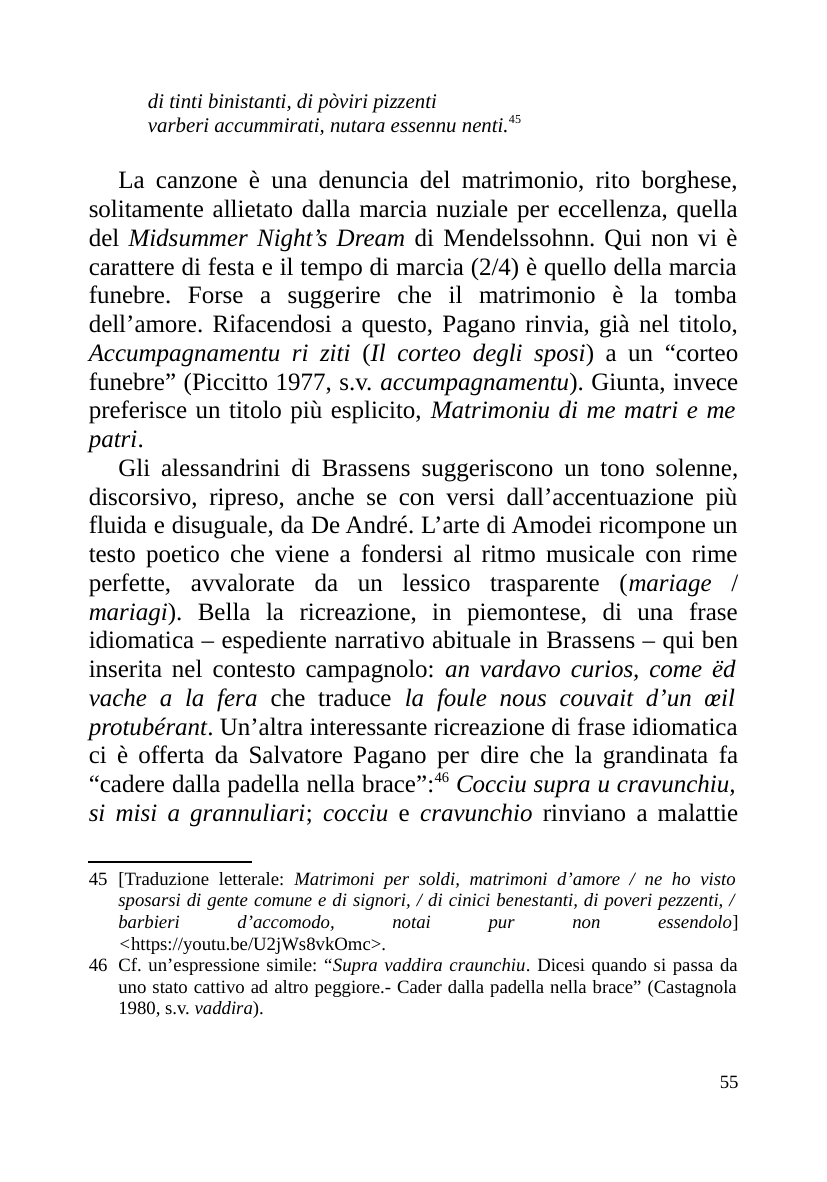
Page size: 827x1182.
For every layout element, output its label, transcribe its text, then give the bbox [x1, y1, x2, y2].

text [Traduzione letterale: Matrimoni per soldi, matrimoni d’amore / ne ho visto sposarsi di gente comune e di signori, / di cinici benestanti, di poveri pezzenti, / barbieri d’accomodo, notai pur non essendolo] <https://youtu.be/U2jWs8vkOmc>. [88, 868, 738, 954]
text La canzone è una denuncia del matrimonio, rito borghese, solitamente allietato dalla marcia nuziale per eccellenza, quella del Midsummer Night’s Dream di Mendelssohnn. Qui non vi è carattere di festa e il tempo di marcia (2/4) è quello della marcia funebre. Forse a suggerire che il matrimonio è la tomba dell’amore. Rifacendosi a questo, Pagano rinvia, già nel titolo, Accumpagnamentu ri ziti (Il corteo degli sposi) a un “corteo funebre” (Piccitto 1977, s.v. accumpagnamentu). Giunta, invece preferisce un titolo più esplicito, Matrimoniu di me matri e me patri. [88, 165, 738, 453]
text di tinti binistanti, di pòviri pizzenti [148, 88, 679, 113]
text varberi accummirati, nutara essennu nenti. [148, 113, 679, 137]
text Cf. un’espressione simile: “Supra vaddira craunchiu. Dicesi quando si passa da uno stato cattivo ad altro peggiore.- Cader dalla padella nella brace” (Castagnola 1980, s.v. vaddira). [88, 954, 738, 1019]
text Gli alessandrini di Brassens suggeriscono un tono solenne, discorsivo, ripreso, anche se con versi dall’accentuazione più fluida e disuguale, da De André. L’arte di Amodei ricompone un testo poetico che viene a fondersi al ritmo musicale con rime perfette, avvalorate da un lessico trasparente (mariage / mariagi). Bella la ricreazione, in piemontese, di una frase idiomatica – espediente narrativo abituale in Brassens – qui ben inserita nel contesto campagnolo: an vardavo curios, come ëd vache a la fera che traduce la foule nous couvait d’un œil protubérant. Un’altra interessante ricreazione di frase idiomatica ci è offerta da Salvatore Pagano per dire che la grandinata fa “cadere dalla padella nella brace”: Cocciu supra u cravunchiu, si misi a grannuliari; cocciu e cravunchio rinviano a malattie [88, 453, 738, 827]
